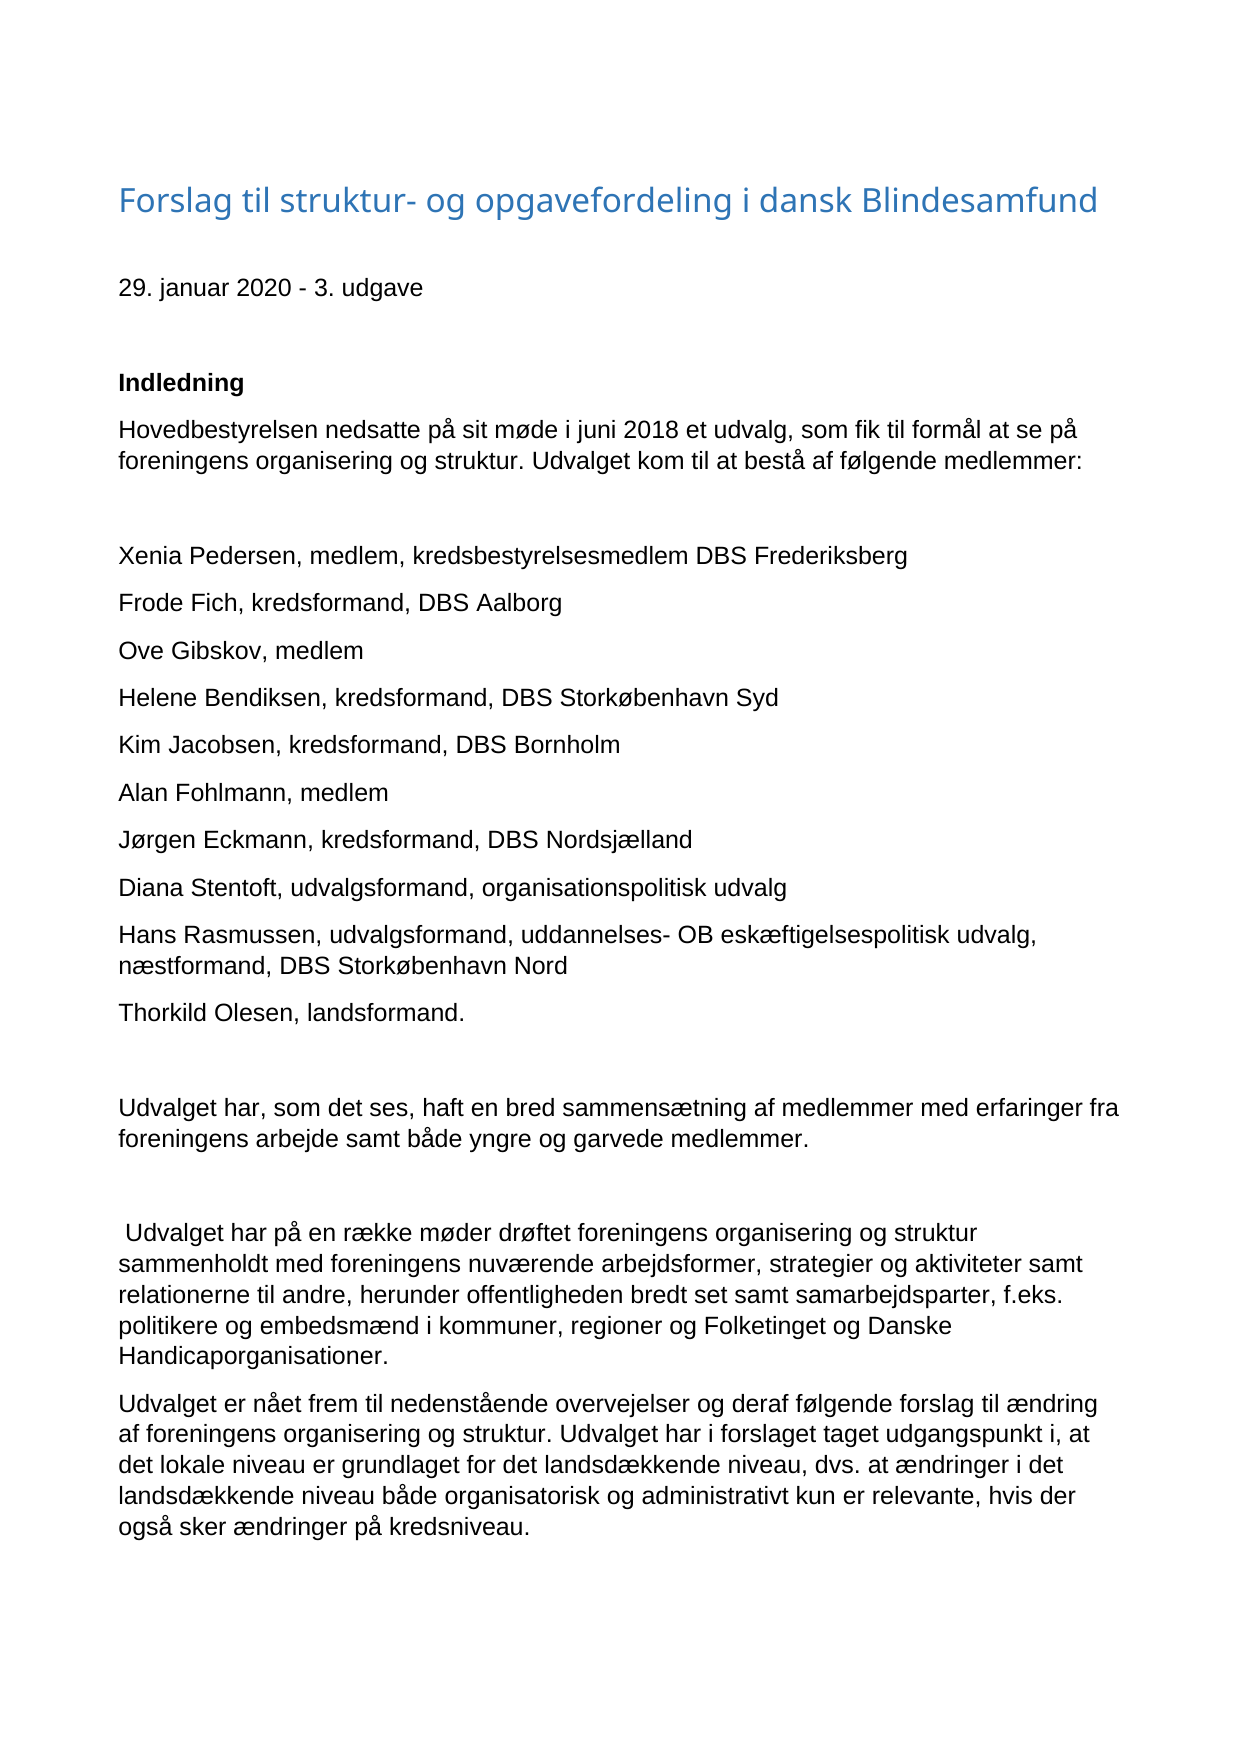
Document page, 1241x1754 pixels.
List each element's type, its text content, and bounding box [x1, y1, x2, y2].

text Ove Gibskov, medlem [118, 636, 1122, 664]
text Udvalget er nået frem til nedenstående overvejelser og deraf følgende forslag til ændring af foreningens organisering og struktur. Udvalget har i forslaget taget udgangspunkt i, at det lokale niveau er grundlaget for det landsdækkende niveau, dvs. at ændringer i det landsdækkende niveau både organisatorisk og administrativt kun er relevante, hvis der også sker ændringer på kredsniveau. [118, 1389, 1122, 1540]
text Udvalget har på en række møder drøftet foreningens organisering og struktur sammenholdt med foreningens nuværende arbejdsformer, strategier og aktiviteter samt relationerne til andre, herunder offentligheden bredt set samt samarbejdsparter, f.eks. politikere og embedsmænd i kommuner, regioner og Folketinget og Danske Handicaporganisationer. [118, 1218, 1122, 1370]
text Frode Fich, kredsformand, DBS Aalborg [118, 588, 1122, 617]
text Diana Stentoft, udvalgsformand, organisationspolitisk udvalg [118, 873, 1122, 901]
text Alan Fohlmann, medlem [118, 778, 1122, 807]
text Jørgen Eckmann, kredsformand, DBS Nordsjælland [118, 825, 1122, 854]
subtitle Forslag til struktur- og opgavefordeling i dansk Blindesamfund [118, 177, 1122, 223]
text Helene Bendiksen, kredsformand, DBS Storkøbenhavn Syd [118, 683, 1122, 712]
text 29. januar 2020 - 3. udgave [118, 273, 1122, 302]
text Indledning [118, 368, 1122, 397]
text Hans Rasmussen, udvalgsformand, uddannelses- OB eskæftigelsespolitisk udvalg, næstformand, DBS Storkøbenhavn Nord [118, 920, 1122, 979]
text Udvalget har, som det ses, haft en bred sammensætning af medlemmer med erfaringer fra foreningens arbejde samt både yngre og garvede medlemmer. [118, 1093, 1122, 1152]
text Xenia Pedersen, medlem, kredsbestyrelsesmedlem DBS Frederiksberg [118, 541, 1122, 569]
text Hovedbestyrelsen nedsatte på sit møde i juni 2018 et udvalg, som fik til formål at se på foreningens organisering og struktur. Udvalget kom til at bestå af følgende medlemmer: [118, 415, 1122, 475]
text Kim Jacobsen, kredsformand, DBS Bornholm [118, 730, 1122, 759]
text Thorkild Olesen, landsformand. [118, 998, 1122, 1027]
